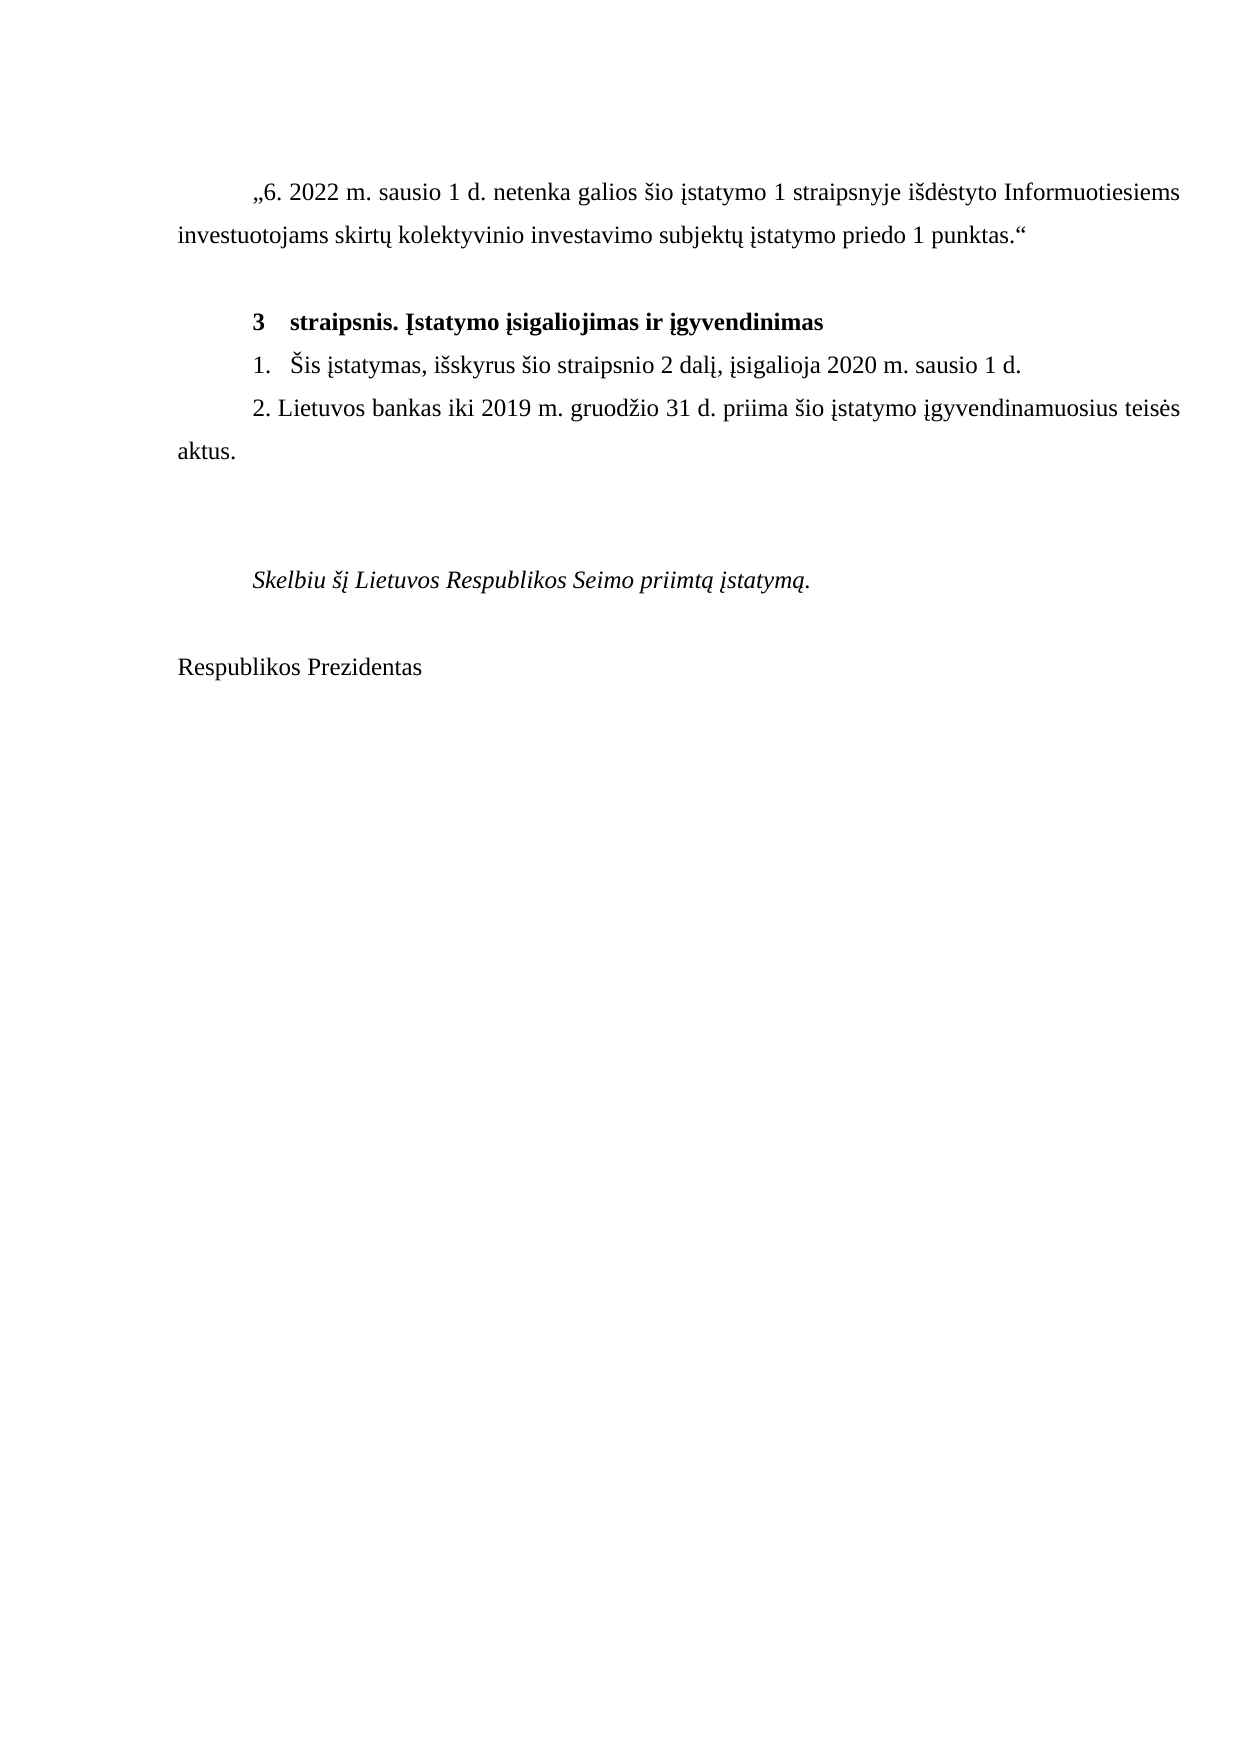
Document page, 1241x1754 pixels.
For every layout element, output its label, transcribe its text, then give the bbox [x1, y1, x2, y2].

text 2. Lietuvos bankas iki 2019 m. gruodžio 31 d. priima šio įstatymo įgyvendinamuosius teisės aktus. [177, 393, 1181, 465]
text Respublikos Prezidentas [177, 652, 1181, 680]
text 3 straipsnis. Įstatymo įsigaliojimas ir įgyvendinimas [252, 307, 1181, 335]
text Skelbiu šį Lietuvos Respublikos Seimo priimtą įstatymą. [177, 565, 1181, 594]
text „6. 2022 m. sausio 1 d. netenka galios šio įstatymo 1 straipsnyje išdėstyto Informuotiesiems investuotojams skirtų kolektyvinio investavimo subjektų įstatymo priedo 1 punktas.“ [177, 177, 1181, 249]
text 1. Šis įstatymas, išskyrus šio straipsnio 2 dalį, įsigalioja 2020 m. sausio 1 d. [252, 350, 1181, 378]
